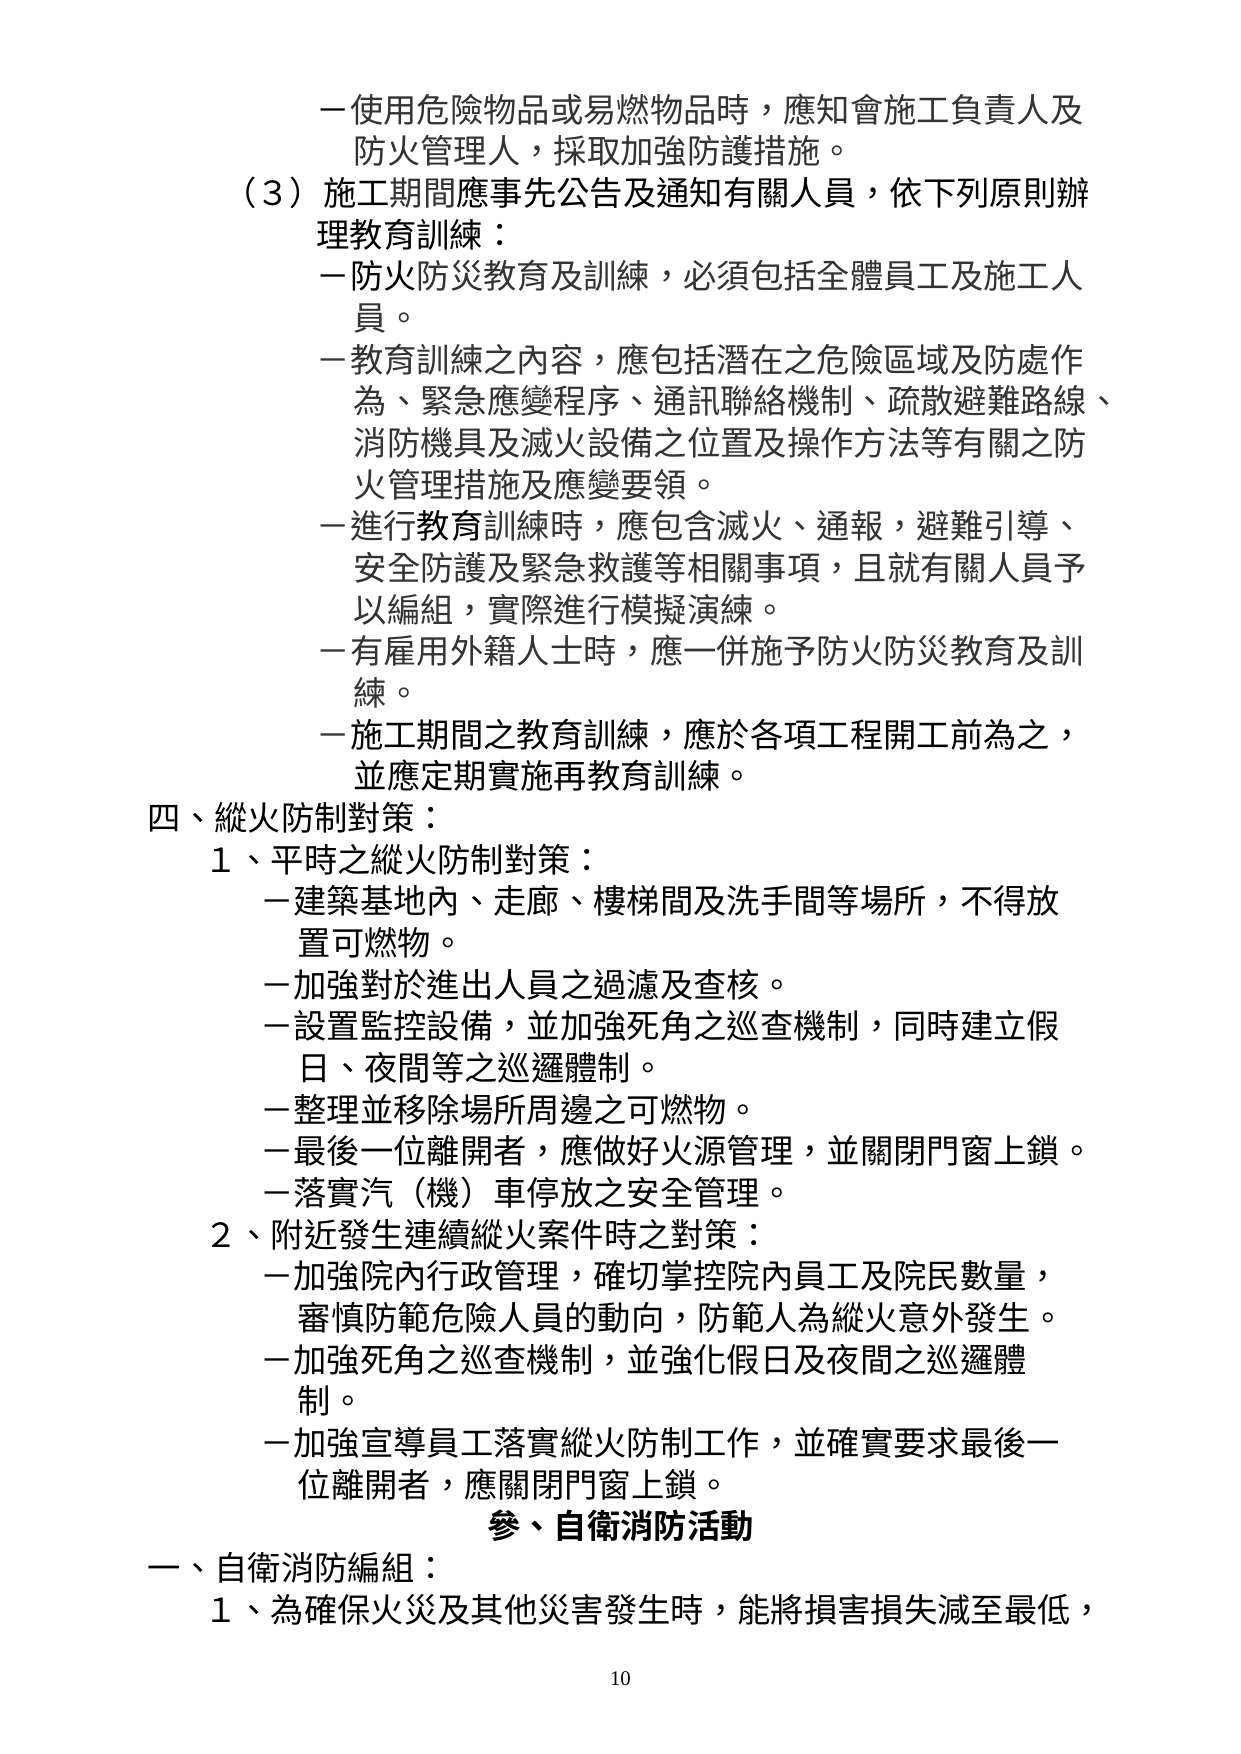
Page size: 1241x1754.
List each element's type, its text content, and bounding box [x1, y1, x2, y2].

text －建築基地內、走廊、樓梯間及洗手間等場所，不得放置可燃物。 [260, 880, 1092, 964]
text －施工期間之教育訓練，應於各項工程開工前為之，並應定期實施再教育訓練。 [316, 714, 1092, 797]
text １、為確保火災及其他災害發生時，能將損害損失減至最低，故成立自衛消防隊(設於辦公室)。其編組情形及任務如附件五。 [204, 1589, 1092, 1630]
text －加強死角之巡查機制，並強化假日及夜間之巡邏體 制。 [260, 1339, 1092, 1422]
text 一、自衛消防編組： [148, 1547, 1092, 1589]
text 參、自衛消防活動 [148, 1505, 1092, 1547]
text －加強宣導員工落實縱火防制工作，並確實要求最後一位離開者，應關閉門窗上鎖。 [260, 1422, 1092, 1505]
text －設置監控設備，並加強死角之巡查機制，同時建立假日、夜間等之巡邏體制。 [260, 1005, 1092, 1089]
text １、平時之縱火防制對策： [204, 839, 1092, 880]
text 四、縱火防制對策： [148, 797, 1092, 839]
text －教育訓練之內容，應包括潛在之危險區域及防處作為、緊急應變程序、通訊聯絡機制、疏散避難路線、消防機具及滅火設備之位置及操作方法等有關之防火管理措施及應變要領。 [316, 339, 1092, 505]
text －最後一位離開者，應做好火源管理，並關閉門窗上鎖。 [260, 1130, 1092, 1172]
text －有雇用外籍人士時，應一併施予防火防災教育及訓練。 [316, 630, 1092, 714]
text －整理並移除場所周邊之可燃物。 [260, 1089, 1092, 1130]
text －使用危險物品或易燃物品時，應知會施工負責人及防火管理人，採取加強防護措施。 [316, 89, 1092, 172]
text （３）施工期間應事先公告及通知有關人員，依下列原則辦理教育訓練： [223, 172, 1092, 255]
text －落實汽（機）車停放之安全管理。 [260, 1172, 1092, 1214]
text －進行教育訓練時，應包含滅火、通報，避難引導、安全防護及緊急救護等相關事項，且就有關人員予以編組，實際進行模擬演練。 [316, 505, 1092, 630]
text －防火防災教育及訓練，必須包括全體員工及施工人員。 [316, 255, 1092, 339]
text －加強院內行政管理，確切掌控院內員工及院民數量，審慎防範危險人員的動向，防範人為縱火意外發生。 [260, 1255, 1092, 1339]
text －加強對於進出人員之過濾及查核。 [260, 964, 1092, 1005]
text ２、附近發生連續縱火案件時之對策： [204, 1214, 1092, 1255]
